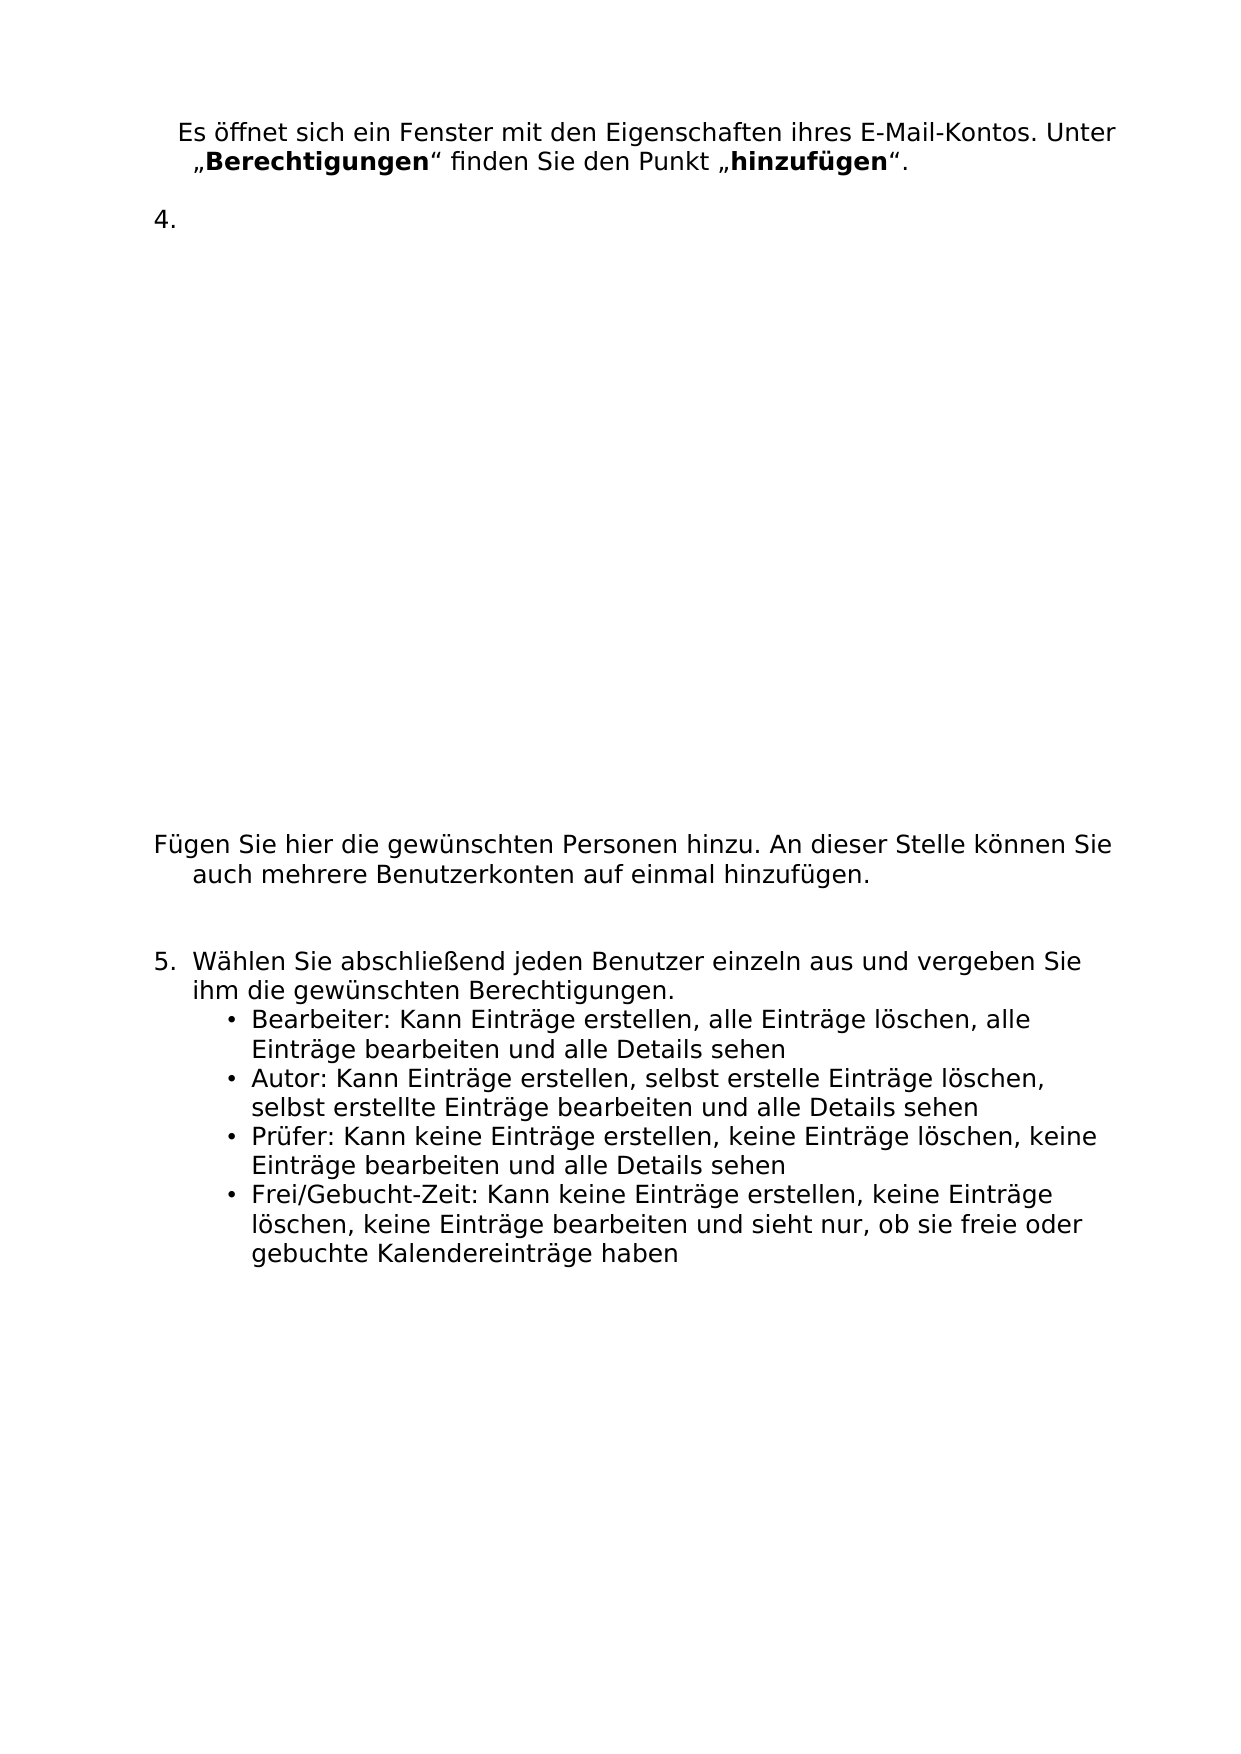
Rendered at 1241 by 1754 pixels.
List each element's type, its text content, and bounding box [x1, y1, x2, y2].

list Fügen Sie hier die gewünschten Personen hinzu. An dieser Stelle können Sie auch mehrere Benutzerkonten auf einmal hinzufügen. [177, 206, 1122, 947]
list Frei/Gebucht-Zeit: Kann keine Einträge erstellen, keine Einträge löschen, keine Einträge bearbeiten und sieht nur, ob sie freie oder gebuchte Kalendereinträge haben [236, 1181, 1122, 1268]
list Autor: Kann Einträge erstellen, selbst erstelle Einträge löschen, selbst erstellte Einträge bearbeiten und alle Details sehen [236, 1064, 1122, 1122]
list Wählen Sie abschließend jeden Benutzer einzeln aus und vergeben Sie ihm die gewünschten Berechtigungen. [177, 947, 1122, 1006]
list Prüfer: Kann keine Einträge erstellen, keine Einträge löschen, keine Einträge bearbeiten und alle Details sehen [236, 1122, 1122, 1181]
list Es öffnet sich ein Fenster mit den Eigenschaften ihres E-Mail-Kontos. Unter „Berechtigungen“ finden Sie den Punkt „hinzufügen“. [177, 118, 1122, 206]
list Bearbeiter: Kann Einträge erstellen, alle Einträge löschen, alle Einträge bearbeiten und alle Details sehen [236, 1006, 1122, 1064]
